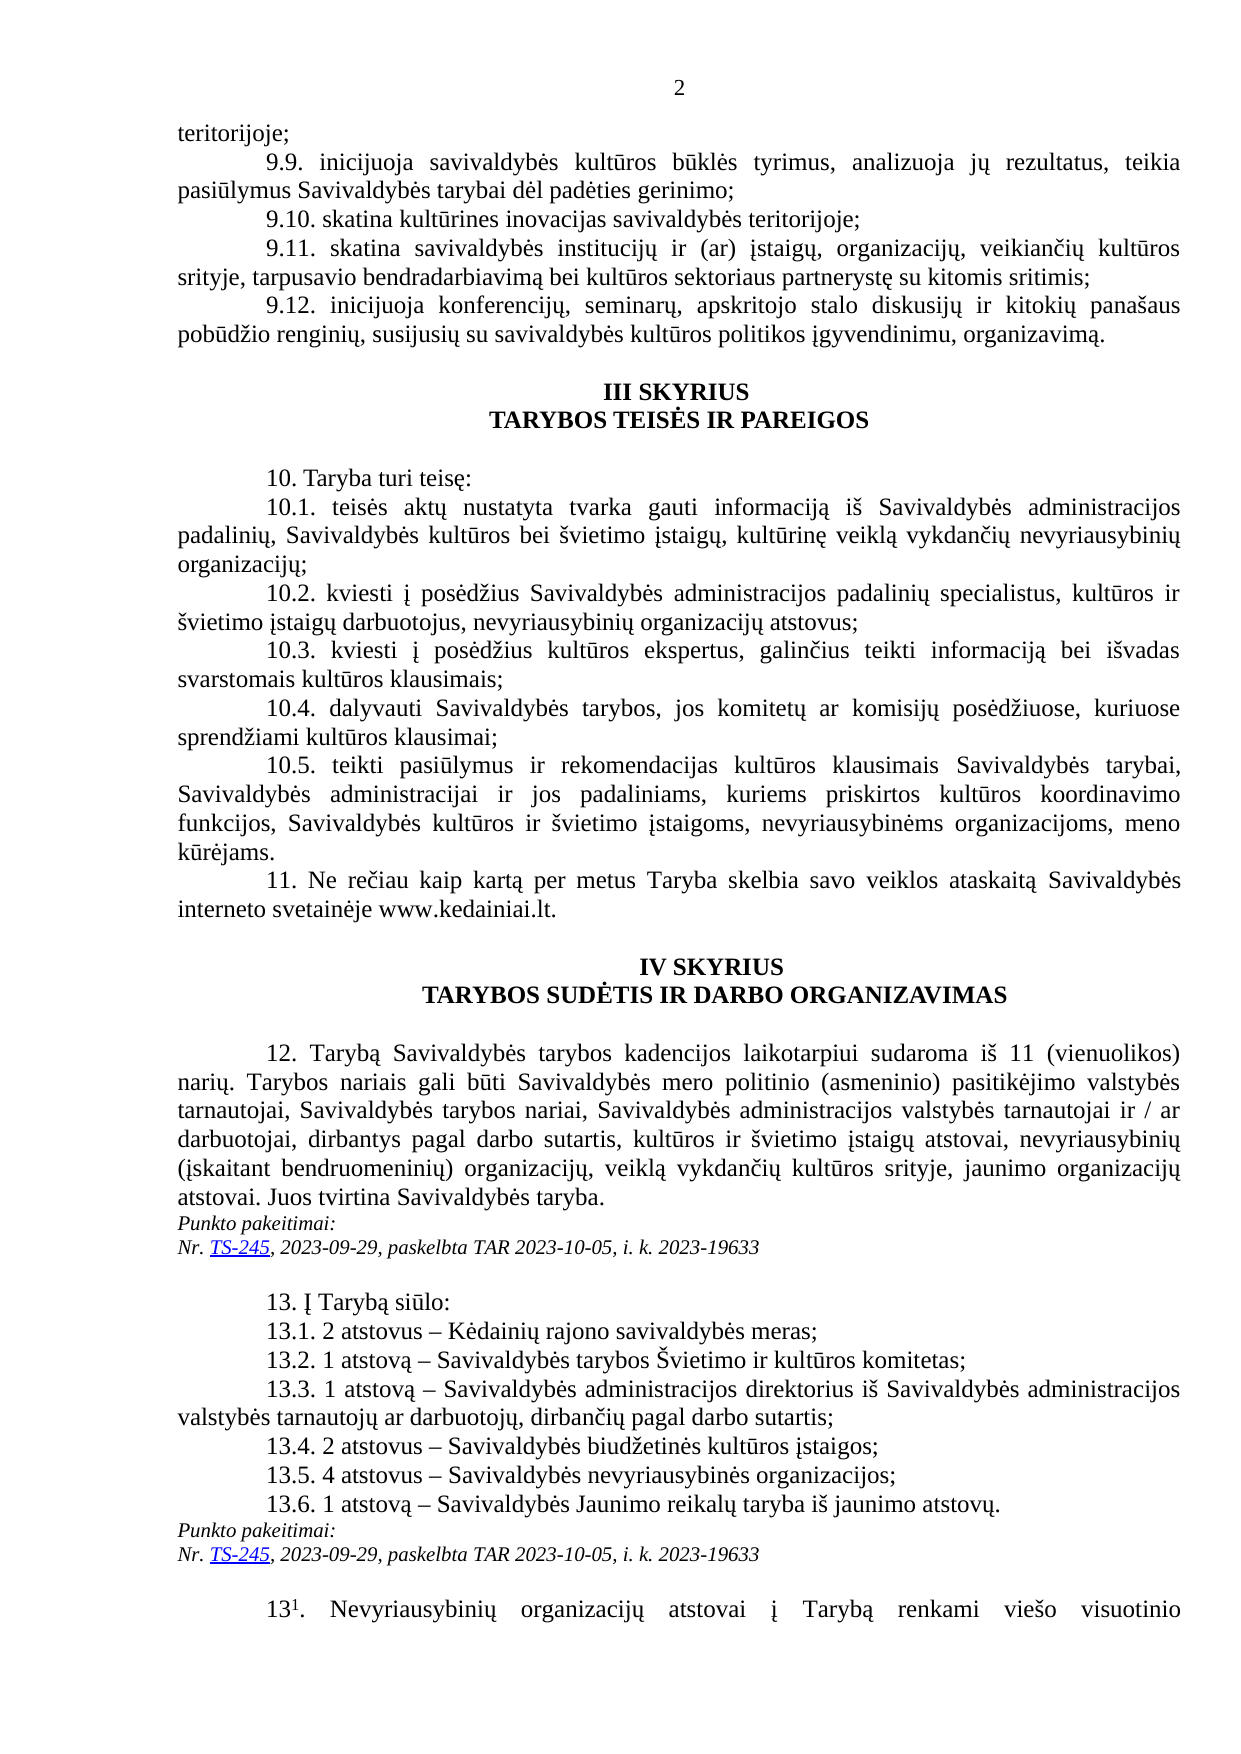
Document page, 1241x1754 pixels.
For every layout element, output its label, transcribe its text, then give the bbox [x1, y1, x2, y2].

text 13.6. 1 atstovą – Savivaldybės Jaunimo reikalų taryba iš jaunimo atstovų. [177, 1489, 1181, 1517]
text 9.11. skatina savivaldybės institucijų ir (ar) įstaigų, organizacijų, veikiančių kultūros srityje, tarpusavio bendradarbiavimą bei kultūros sektoriaus partnerystę su kitomis sritimis; [177, 233, 1181, 291]
text 131. Nevyriausybinių organizacijų atstovai į Tarybą renkami viešo visuotinio [177, 1594, 1181, 1623]
text IV SKYRIUS [177, 952, 1181, 981]
text Nr. TS-245, 2023-09-29, paskelbta TAR 2023-10-05, i. k. 2023-19633 [177, 1235, 1181, 1259]
text 12. Tarybą Savivaldybės tarybos kadencijos laikotarpiui sudaroma iš 11 (vienuolikos) narių. Tarybos nariais gali būti Savivaldybės mero politinio (asmeninio) pasitikėjimo valstybės tarnautojai, Savivaldybės tarybos nariai, Savivaldybės administracijos valstybės tarnautojai ir / ar darbuotojai, dirbantys pagal darbo sutartis, kultūros ir švietimo įstaigų atstovai, nevyriausybinių (įskaitant bendruomeninių) organizacijų, veiklą vykdančių kultūros srityje, jaunimo organizacijų atstovai. Juos tvirtina Savivaldybės taryba. [177, 1038, 1181, 1211]
text 9.10. skatina kultūrines inovacijas savivaldybės teritorijoje; [177, 204, 1181, 233]
text 10.4. dalyvauti Savivaldybės tarybos, jos komitetų ar komisijų posėdžiuose, kuriuose sprendžiami kultūros klausimai; [177, 693, 1181, 751]
text 9.12. inicijuoja konferencijų, seminarų, apskritojo stalo diskusijų ir kitokių panašaus pobūdžio renginių, susijusių su savivaldybės kultūros politikos įgyvendinimu, organizavimą. [177, 291, 1181, 348]
text 13.3. 1 atstovą – Savivaldybės administracijos direktorius iš Savivaldybės administracijos valstybės tarnautojų ar darbuotojų, dirbančių pagal darbo sutartis; [177, 1374, 1181, 1431]
text 10.3. kviesti į posėdžius kultūros ekspertus, galinčius teikti informaciją bei išvadas svarstomais kultūros klausimais; [177, 636, 1181, 693]
text 13.4. 2 atstovus – Savivaldybės biudžetinės kultūros įstaigos; [177, 1431, 1181, 1460]
text 10. Taryba turi teisę: [177, 463, 1181, 492]
text 13.2. 1 atstovą – Savivaldybės tarybos Švietimo ir kultūros komitetas; [177, 1345, 1181, 1374]
text TARYBOS SUDĖTIS IR DARBO ORGANIZAVIMAS [177, 981, 1181, 1009]
text III SKYRIUS [177, 377, 1181, 406]
text Punkto pakeitimai: [177, 1517, 1181, 1542]
text 9.9. inicijuoja savivaldybės kultūros būklės tyrimus, analizuoja jų rezultatus, teikia pasiūlymus Savivaldybės tarybai dėl padėties gerinimo; [177, 147, 1181, 204]
text Punkto pakeitimai: [177, 1211, 1181, 1235]
text teritorijoje; [177, 118, 1181, 147]
text 13.1. 2 atstovus – Kėdainių rajono savivaldybės meras; [177, 1316, 1181, 1345]
text 13. Į Tarybą siūlo: [177, 1287, 1181, 1316]
text 10.2. kviesti į posėdžius Savivaldybės administracijos padalinių specialistus, kultūros ir švietimo įstaigų darbuotojus, nevyriausybinių organizacijų atstovus; [177, 578, 1181, 636]
text TARYBOS TEISĖS IR PAREIGOS [177, 406, 1181, 434]
text 13.5. 4 atstovus – Savivaldybės nevyriausybinės organizacijos; [177, 1460, 1181, 1489]
text 10.1. teisės aktų nustatyta tvarka gauti informaciją iš Savivaldybės administracijos padalinių, Savivaldybės kultūros bei švietimo įstaigų, kultūrinę veiklą vykdančių nevyriausybinių organizacijų; [177, 492, 1181, 578]
text 11. Ne rečiau kaip kartą per metus Taryba skelbia savo veiklos ataskaitą Savivaldybės interneto svetainėje www.kedainiai.lt. [177, 866, 1181, 923]
text 10.5. teikti pasiūlymus ir rekomendacijas kultūros klausimais Savivaldybės tarybai, Savivaldybės administracijai ir jos padaliniams, kuriems priskirtos kultūros koordinavimo funkcijos, Savivaldybės kultūros ir švietimo įstaigoms, nevyriausybinėms organizacijoms, meno kūrėjams. [177, 751, 1181, 866]
text Nr. TS-245, 2023-09-29, paskelbta TAR 2023-10-05, i. k. 2023-19633 [177, 1542, 1181, 1566]
